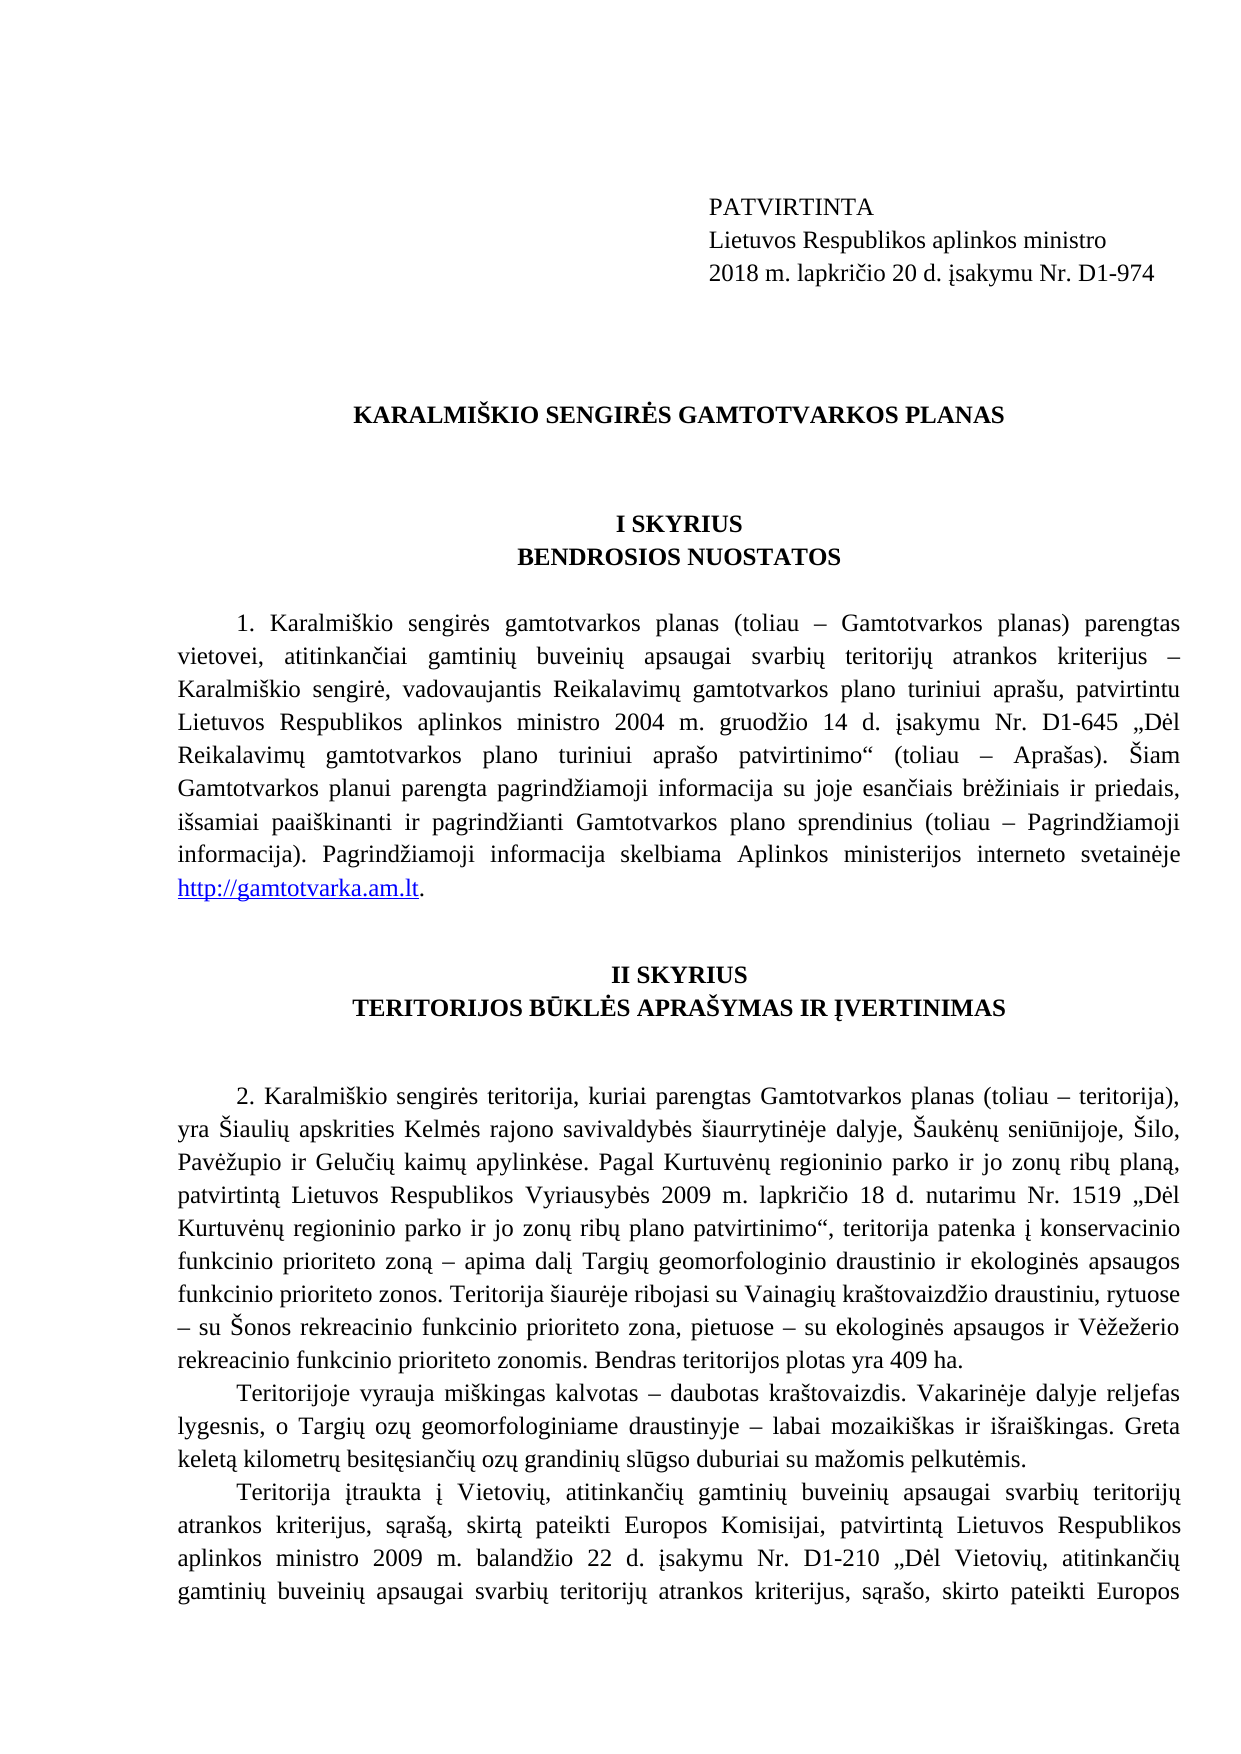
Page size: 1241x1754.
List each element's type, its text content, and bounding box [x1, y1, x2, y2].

text TERITORIJOS BŪKLĖS APRAŠYMAS IR ĮVERTINIMAS [177, 993, 1181, 1022]
text I SKYRIUS [177, 509, 1181, 538]
text Teritorija įtraukta į Vietovių, atitinkančių gamtinių buveinių apsaugai svarbių teritorijų atrankos kriterijus, sąrašą, skirtą pateikti Europos Komisijai, patvirtintą Lietuvos Respublikos aplinkos ministro 2009 m. balandžio 22 d. įsakymu Nr. D1-210 „Dėl Vietovių, atitinkančių gamtinių buveinių apsaugai svarbių teritorijų atrankos kriterijus, sąrašo, skirto pateikti Europos [177, 1477, 1181, 1605]
text 1. Karalmiškio sengirės gamtotvarkos planas (toliau – Gamtotvarkos planas) parengtas vietovei, atitinkančiai gamtinių buveinių apsaugai svarbių teritorijų atrankos kriterijus – Karalmiškio sengirė, vadovaujantis Reikalavimų gamtotvarkos plano turiniui aprašu, patvirtintu Lietuvos Respublikos aplinkos ministro 2004 m. gruodžio 14 d. įsakymu Nr. D1-645 „Dėl Reikalavimų gamtotvarkos plano turiniui aprašo patvirtinimo“ (toliau – Aprašas). Šiam Gamtotvarkos planui parengta pagrindžiamoji informacija su joje esančiais brėžiniais ir priedais, išsamiai paaiškinanti ir pagrindžianti Gamtotvarkos plano sprendinius (toliau – Pagrindžiamoji informacija). Pagrindžiamoji informacija skelbiama Aplinkos ministerijos interneto svetainėje http://gamtotvarka.am.lt. [177, 608, 1181, 901]
text 2. Karalmiškio sengirės teritorija, kuriai parengtas Gamtotvarkos planas (toliau – teritorija), yra Šiaulių apskrities Kelmės rajono savivaldybės šiaurrytinėje dalyje, Šaukėnų seniūnijoje, Šilo, Pavėžupio ir Gelučių kaimų apylinkėse. Pagal Kurtuvėnų regioninio parko ir jo zonų ribų planą, patvirtintą Lietuvos Respublikos Vyriausybės 2009 m. lapkričio 18 d. nutarimu Nr. 1519 „Dėl Kurtuvėnų regioninio parko ir jo zonų ribų plano patvirtinimo“, teritorija patenka į konservacinio funkcinio prioriteto zoną – apima dalį Targių geomorfologinio draustinio ir ekologinės apsaugos funkcinio prioriteto zonos. Teritorija šiaurėje ribojasi su Vainagių kraštovaizdžio draustiniu, rytuose – su Šonos rekreacinio funkcinio prioriteto zona, pietuose – su ekologinės apsaugos ir Vėžežerio rekreacinio funkcinio prioriteto zonomis. Bendras teritorijos plotas yra 409 ha. [177, 1081, 1181, 1374]
text Teritorijoje vyrauja miškingas kalvotas – daubotas kraštovaizdis. Vakarinėje dalyje reljefas lygesnis, o Targių ozų geomorfologiniame draustinyje – labai mozaikiškas ir išraiškingas. Greta keletą kilometrų besitęsiančių ozų grandinių slūgso duburiai su mažomis pelkutėmis. [177, 1378, 1181, 1473]
text II SKYRIUS [177, 960, 1181, 989]
text Lietuvos Respublikos aplinkos ministro [177, 225, 1181, 254]
text KARALMIŠKIO SENGIRĖS GAMTOTVARKOS PLANAS [177, 400, 1181, 429]
text PATVIRTINTA [177, 192, 1181, 221]
text 2018 m. lapkričio 20 d. įsakymu Nr. D1-974 [177, 258, 1181, 287]
text BENDROSIOS NUOSTATOS [177, 542, 1181, 571]
